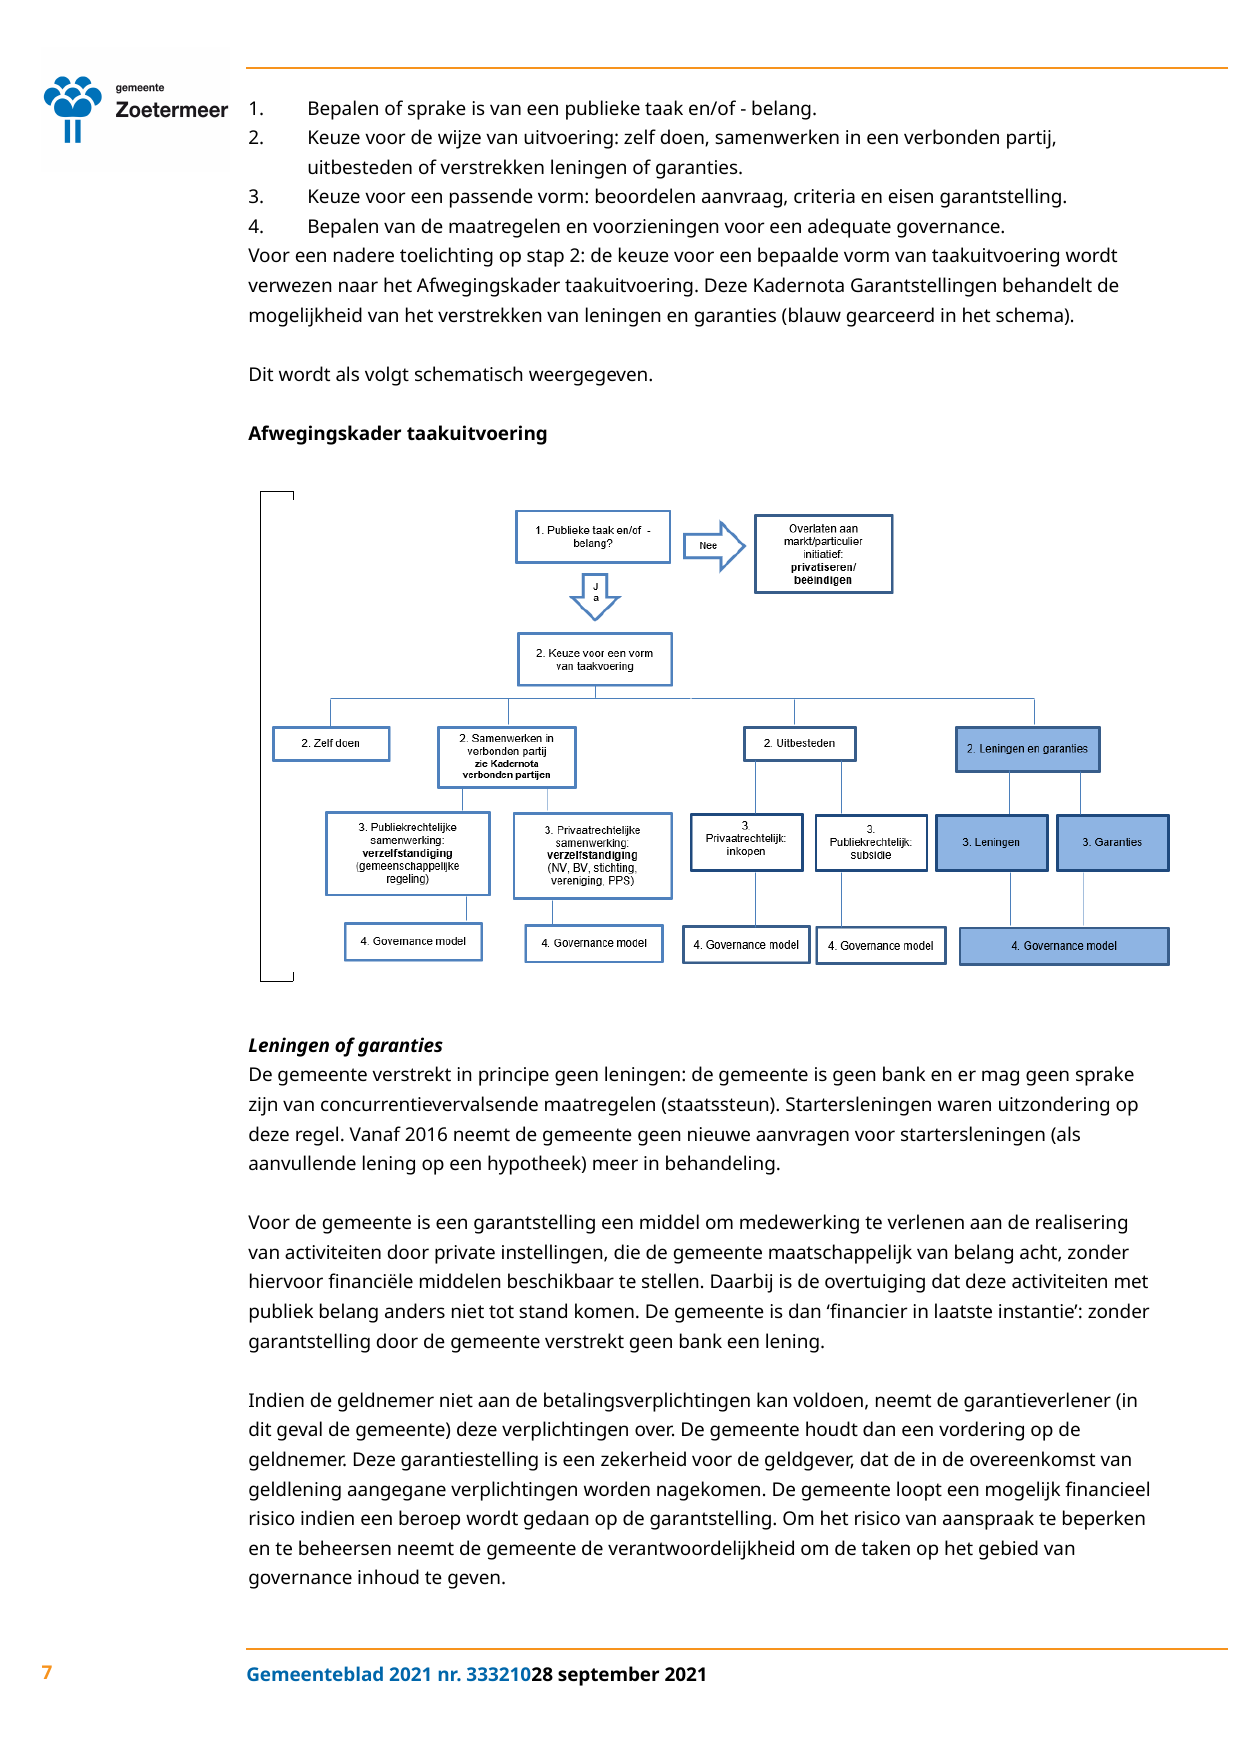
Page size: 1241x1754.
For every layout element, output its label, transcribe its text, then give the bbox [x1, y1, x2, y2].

text Indien de geldnemer niet aan de betalingsverplichtingen kan voldoen, neemt de garantieverlener (in dit geval de gemeente) deze verplichtingen over. De gemeente houdt dan een vordering op de geldnemer. Deze garantiestelling is een zekerheid voor de geldgever, dat de in de overeenkomst van geldlening aangegane verplichtingen worden nagekomen. De gemeente loopt een mogelijk financieel risico indien een beroep wordt gedaan op de garantstelling. Om het risico van aanspraak te beperken en te beheersen neemt de gemeente de verantwoordelijkheid om de taken op het gebied van governance inhoud te geven. [248, 1387, 1152, 1590]
list Keuze voor een passende vorm: beoordelen aanvraag, criteria en eisen garantstelling. [248, 183, 1152, 209]
text Voor een nadere toelichting op stap 2: de keuze voor een bepaalde vorm van taakuitvoering wordt verwezen naar het Afwegingskader taakuitvoering. Deze Kadernota Garantstellingen behandelt de mogelijkheid van het verstrekken van leningen en garanties (blauw gearceerd in het schema). [248, 243, 1152, 328]
text Afwegingskader taakuitvoering [248, 420, 1152, 446]
text De gemeente verstrekt in principe geen leningen: de gemeente is geen bank en er mag geen sprake zijn van concurrentievervalsende maatregelen (staatssteun). Startersleningen waren uitzondering op deze regel. Vanaf 2016 neemt de gemeente geen nieuwe aanvragen voor startersleningen (als aanvullende lening op een hypotheek) meer in behandeling. [248, 1062, 1152, 1176]
text Leningen of garanties [248, 1032, 1152, 1058]
text Voor de gemeente is een garantstelling een middel om medewerking te verlenen aan de realisering van activiteiten door private instellingen, die de gemeente maatschappelijk van belang acht, zonder hiervoor financiële middelen beschikbaar te stellen. Daarbij is de overtuiging dat deze activiteiten met publiek belang anders niet tot stand komen. De gemeente is dan ‘financier in laatste instantie’: zonder garantstelling door de gemeente verstrekt geen bank een lening. [248, 1209, 1152, 1353]
list Bepalen van de maatregelen en voorzieningen voor een adequate governance. [248, 213, 1152, 239]
text Dit wordt als volgt schematisch weergegeven. [248, 361, 1152, 387]
picture [41, 47, 231, 172]
picture [268, 500, 1173, 972]
list Bepalen of sprake is van een publieke taak en/of - belang. [248, 95, 1152, 121]
list Keuze voor de wijze van uitvoering: zelf doen, samenwerken in een verbonden partij, uitbesteden of verstrekken leningen of garanties. [248, 124, 1152, 180]
